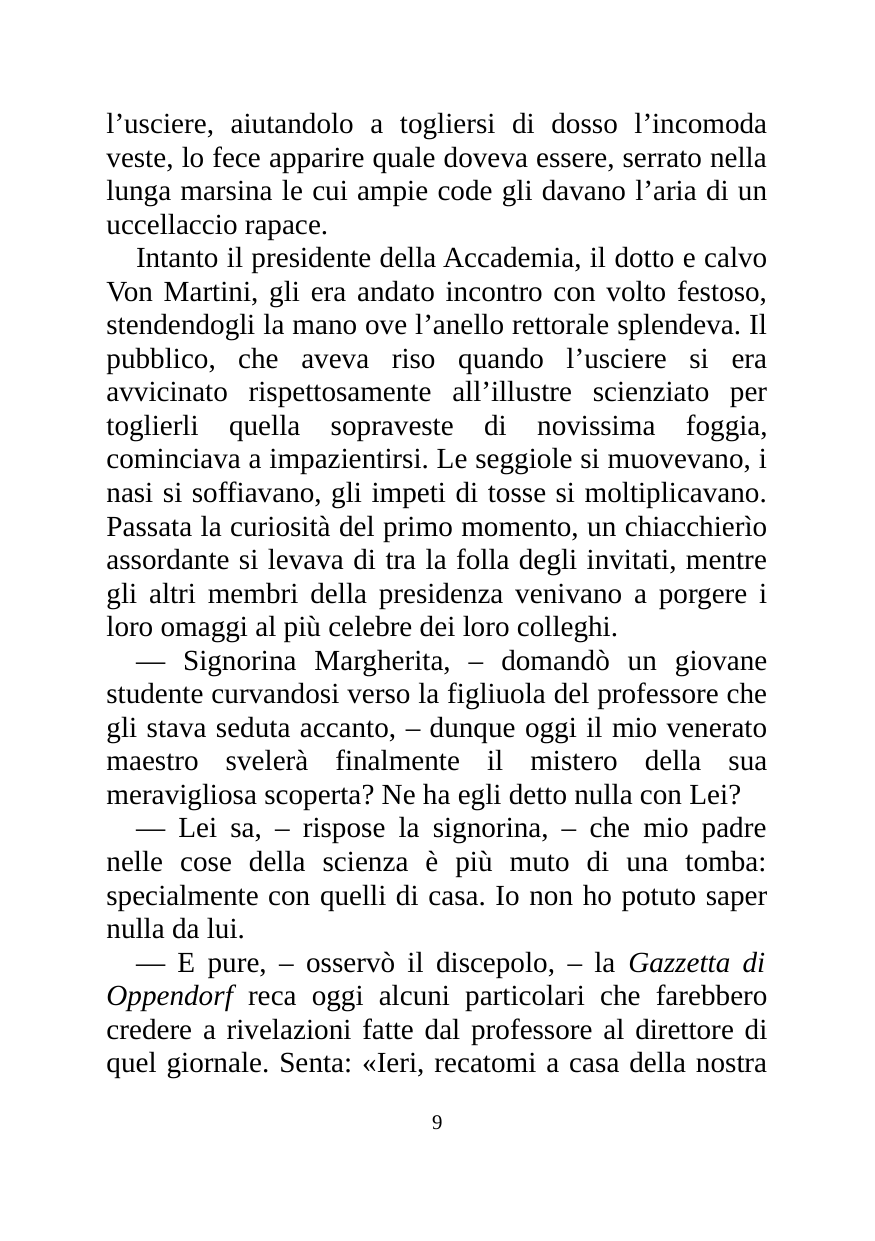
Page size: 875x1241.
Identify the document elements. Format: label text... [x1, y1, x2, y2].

text l’usciere, aiutandolo a togliersi di dosso l’incomoda veste, lo fece apparire quale doveva essere, serrato nella lunga marsina le cui ampie code gli davano l’aria di un uccellaccio rapace. [106, 106, 768, 240]
text — E pure, – osservò il discepolo, – la Gazzetta di Oppendorf reca oggi alcuni particolari che farebbero credere a rivelazioni fatte dal professore al direttore di quel giornale. Senta: «Ieri, recatomi a casa della nostra [106, 945, 768, 1079]
text — Lei sa, – rispose la signorina, – che mio padre nelle cose della scienza è più muto di una tomba: specialmente con quelli di casa. Io non ho potuto saper nulla da lui. [106, 811, 768, 945]
text — Signorina Margherita, – domandò un giovane studente curvandosi verso la figliuola del professore che gli stava seduta accanto, – dunque oggi il mio venerato maestro svelerà finalmente il mistero della sua meravigliosa scoperta? Ne ha egli detto nulla con Lei? [106, 643, 768, 811]
text Intanto il presidente della Accademia, il dotto e calvo Von Martini, gli era andato incontro con volto festoso, stendendogli la mano ove l’anello rettorale splendeva. Il pubblico, che aveva riso quando l’usciere si era avvicinato rispettosamente all’illustre scienziato per toglierli quella sopraveste di novissima foggia, cominciava a impazientirsi. Le seggiole si muovevano, i nasi si soffiavano, gli impeti di tosse si moltiplicavano. Passata la curiosità del primo momento, un chiacchierìo assordante si levava di tra la folla degli invitati, mentre gli altri membri della presidenza venivano a porgere i loro omaggi al più celebre dei loro colleghi. [106, 240, 768, 643]
